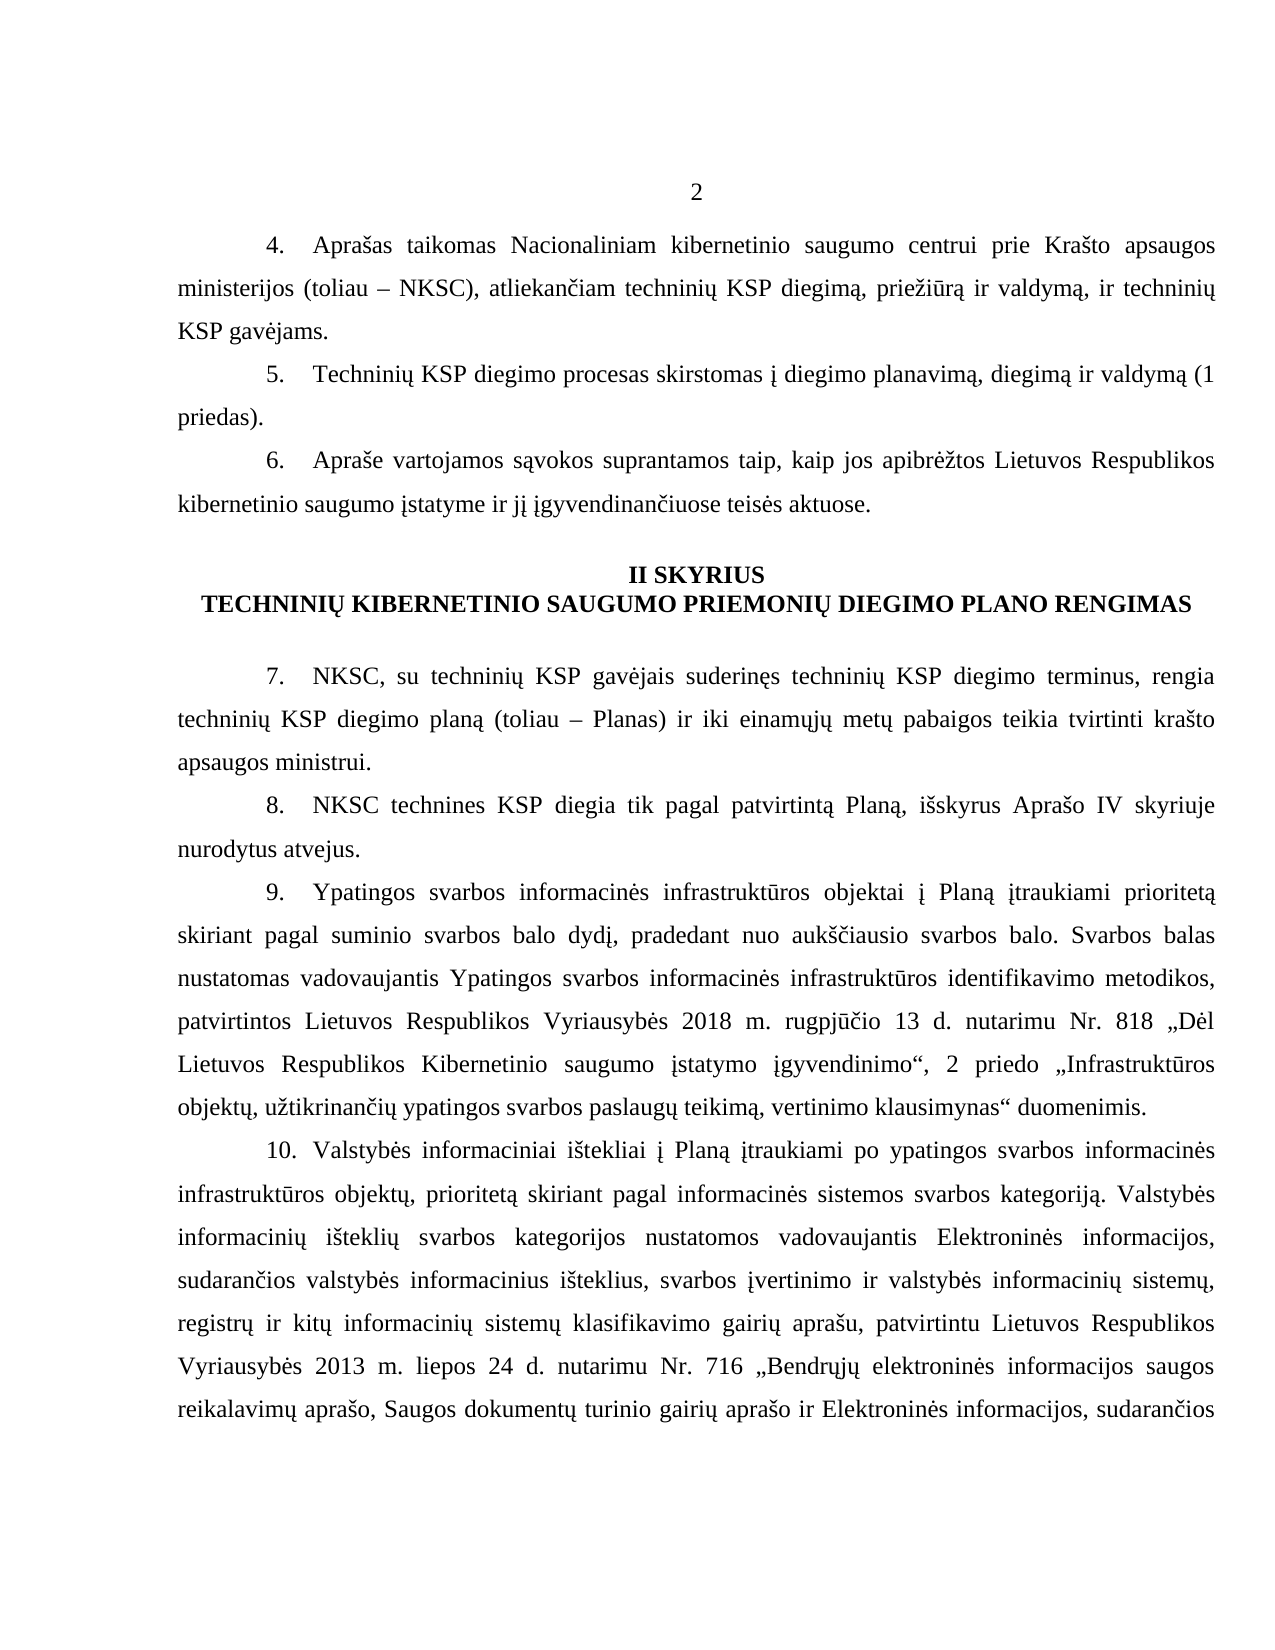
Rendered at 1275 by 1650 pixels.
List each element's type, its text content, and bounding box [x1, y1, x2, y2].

text 8. NKSC technines KSP diegia tik pagal patvirtintą Planą, išskyrus Aprašo IV skyriuje nurodytus atvejus. [177, 791, 1216, 862]
text 10. Valstybės informaciniai ištekliai į Planą įtraukiami po ypatingos svarbos informacinės infrastruktūros objektų, prioritetą skiriant pagal informacinės sistemos svarbos kategoriją. Valstybės informacinių išteklių svarbos kategorijos nustatomos vadovaujantis Elektroninės informacijos, sudarančios valstybės informacinius išteklius, svarbos įvertinimo ir valstybės informacinių sistemų, registrų ir kitų informacinių sistemų klasifikavimo gairių aprašu, patvirtintu Lietuvos Respublikos Vyriausybės 2013 m. liepos 24 d. nutarimu Nr. 716 „Bendrųjų elektroninės informacijos saugos reikalavimų aprašo, Saugos dokumentų turinio gairių aprašo ir Elektroninės informacijos, sudarančios [177, 1136, 1216, 1423]
text II SKYRIUS [177, 561, 1216, 589]
text 5. Techninių KSP diegimo procesas skirstomas į diegimo planavimą, diegimą ir valdymą (1 priedas). [177, 359, 1216, 431]
text 7. NKSC, su techninių KSP gavėjais suderinęs techninių KSP diegimo terminus, rengia techninių KSP diegimo planą (toliau – Planas) ir iki einamųjų metų pabaigos teikia tvirtinti krašto apsaugos ministrui. [177, 661, 1216, 776]
text TECHNINIŲ KIBERNETINIO SAUGUMO PRIEMONIŲ DIEGIMO PLANO RENGIMAS [177, 589, 1216, 618]
text 4. Aprašas taikomas Nacionaliniam kibernetinio saugumo centrui prie Krašto apsaugos ministerijos (toliau – NKSC), atliekančiam techninių KSP diegimą, priežiūrą ir valdymą, ir techninių KSP gavėjams. [177, 230, 1216, 345]
text 6. Apraše vartojamos sąvokos suprantamos taip, kaip jos apibrėžtos Lietuvos Respublikos kibernetinio saugumo įstatyme ir jį įgyvendinančiuose teisės aktuose. [177, 446, 1216, 517]
text 9. Ypatingos svarbos informacinės infrastruktūros objektai į Planą įtraukiami prioritetą skiriant pagal suminio svarbos balo dydį, pradedant nuo aukščiausio svarbos balo. Svarbos balas nustatomas vadovaujantis Ypatingos svarbos informacinės infrastruktūros identifikavimo metodikos, patvirtintos Lietuvos Respublikos Vyriausybės 2018 m. rugpjūčio 13 d. nutarimu Nr. 818 „Dėl Lietuvos Respublikos Kibernetinio saugumo įstatymo įgyvendinimo“, 2 priedo „Infrastruktūros objektų, užtikrinančių ypatingos svarbos paslaugų teikimą, vertinimo klausimynas“ duomenimis. [177, 877, 1216, 1121]
